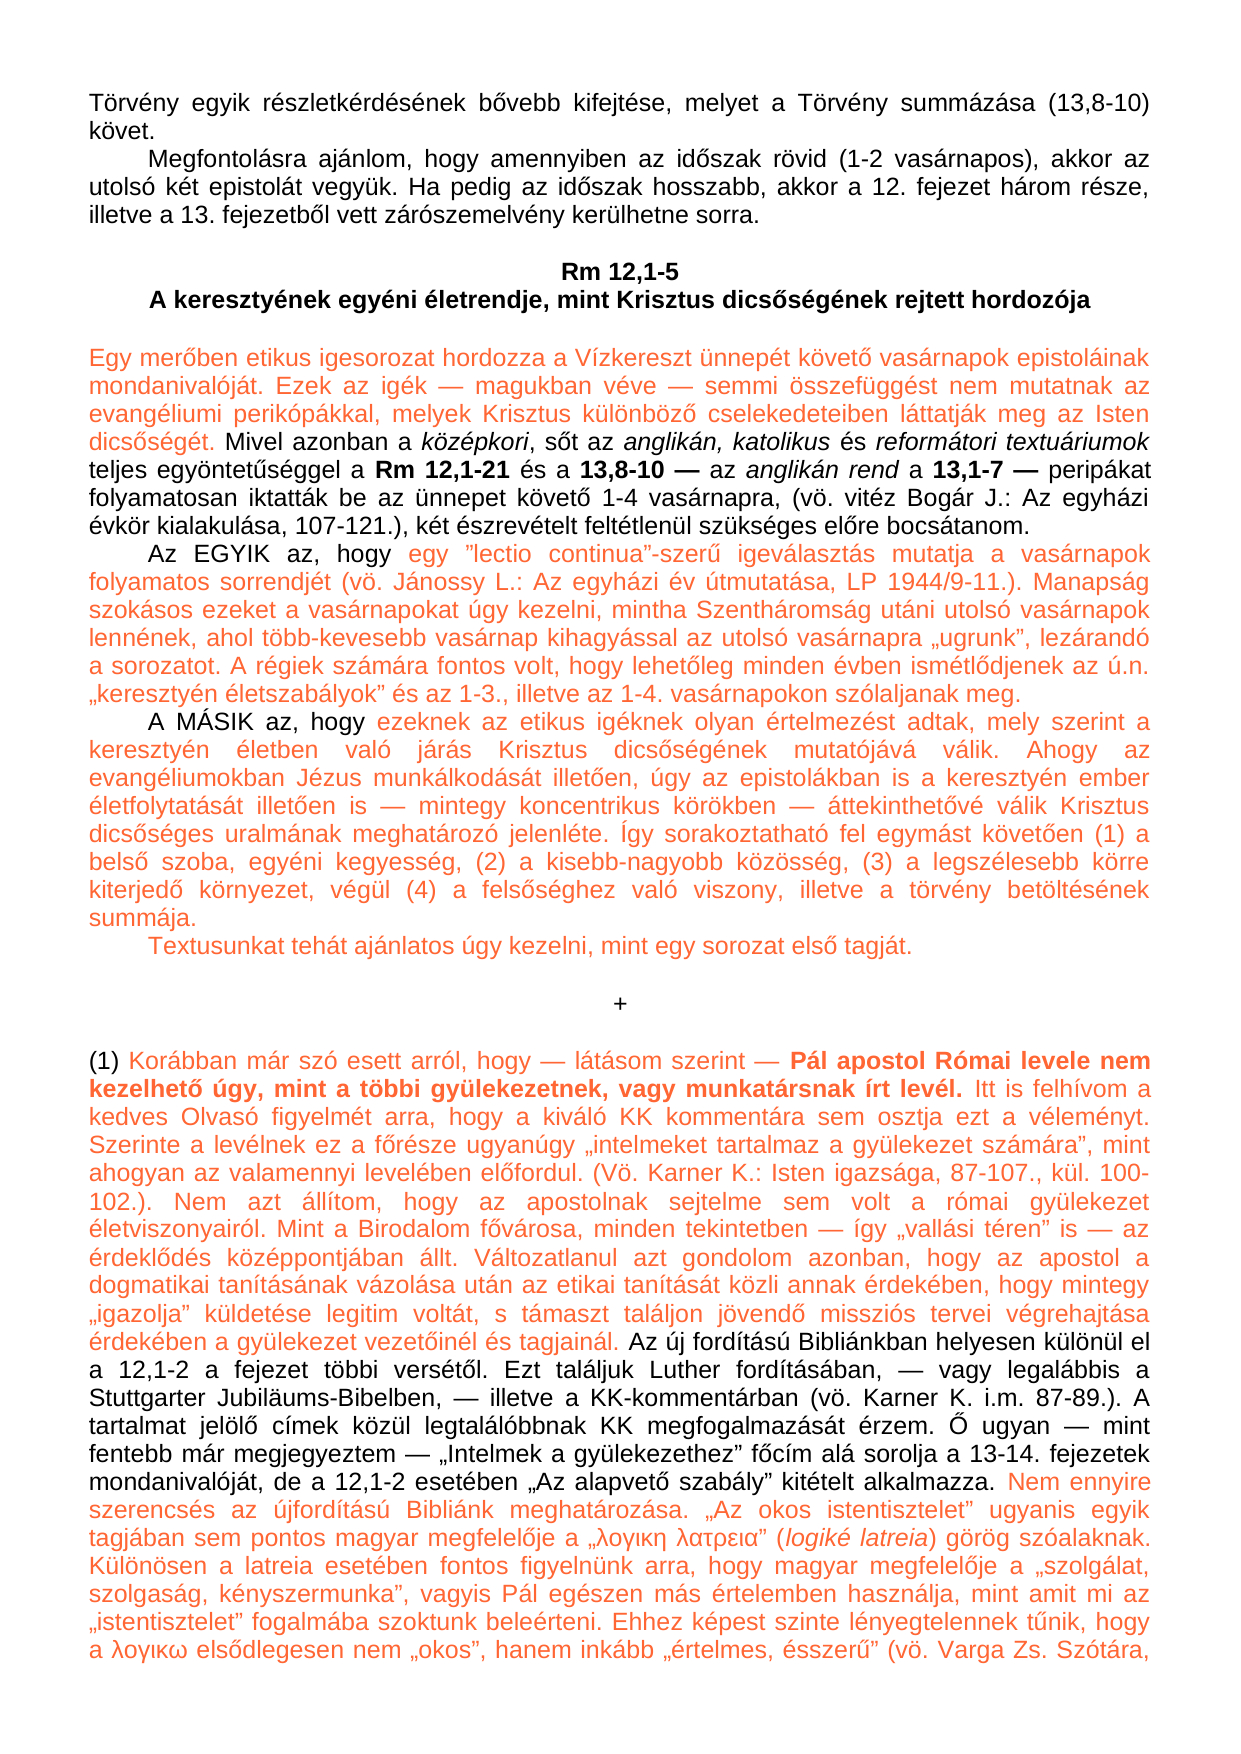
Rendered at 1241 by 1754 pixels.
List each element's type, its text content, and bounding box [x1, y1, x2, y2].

text Törvény egyik részletkérdésének bővebb kifejtése, melyet a Törvény summázása (13,8-10) követ. [88, 88, 1152, 144]
text Megfontolásra ajánlom, hogy amennyiben az időszak rövid (1-2 vasárnapos), akkor az utolsó két epistolát vegyük. Ha pedig az időszak hosszabb, akkor a 12. fejezet három része, illetve a 13. fejezetből vett zárószemelvény kerülhetne sorra. [88, 144, 1152, 229]
text Textusunkat tehát ajánlatos úgy kezelni, mint egy sorozat első tagját. [88, 932, 1152, 960]
text Egy merőben etikus igesorozat hordozza a Vízkereszt ünnepét követő vasárnapok epistoláinak mondanivalóját. Ezek az igék ― magukban véve ― semmi összefüggést nem mutatnak az evangéliumi perikópákkal, melyek Krisztus különböző cselekedeteiben láttatják meg az Isten dicsőségét. Mivel azonban a középkori, sőt az anglikán, katolikus és reformátori textuáriumok teljes egyöntetűséggel a Rm 12,1-21 és a 13,8-10 ― az anglikán rend a 13,1-7 ― peripákat folyamatosan iktatták be az ünnepet követő 1-4 vasárnapra, (vö. vitéz Bogár J.: Az egyházi évkör kialakulása, 107-121.), két észrevételt feltétlenül szükséges előre bocsátanom. [88, 344, 1152, 540]
text Az EGYIK az, hogy egy ”lectio continua”-szerű igeválasztás mutatja a vasárnapok folyamatos sorrendjét (vö. Jánossy L.: Az egyházi év útmutatása, LP 1944/9-11.). Manapság szokásos ezeket a vasárnapokat úgy kezelni, mintha Szentháromság utáni utolsó vasárnapok lennének, ahol több-kevesebb vasárnap kihagyással az utolsó vasárnapra „ugrunk”, lezárandó a sorozatot. A régiek számára fontos volt, hogy lehetőleg minden évben ismétlődjenek az ú.n. „keresztyén életszabályok” és az 1-3., illetve az 1-4. vasárnapokon szólaljanak meg. [88, 540, 1152, 708]
text Rm 12,1-5 A keresztyének egyéni életrendje, mint Krisztus dicsőségének rejtett hordozója [88, 258, 1152, 314]
text A MÁSIK az, hogy ezeknek az etikus igéknek olyan értelmezést adtak, mely szerint a keresztyén életben való járás Krisztus dicsőségének mutatójává válik. Ahogy az evangéliumokban Jézus munkálkodását illetően, úgy az epistolákban is a keresztyén ember életfolytatását illetően is ― mintegy koncentrikus körökben ― áttekinthetővé válik Krisztus dicsőséges uralmának meghatározó jelenléte. Így sorakoztatható fel egymást követően (1) a belső szoba, egyéni kegyesség, (2) a kisebb-nagyobb közösség, (3) a legszélesebb körre kiterjedő környezet, végül (4) a felsőséghez való viszony, illetve a törvény betöltésének summája. [88, 708, 1152, 932]
text (1) Korábban már szó esett arról, hogy ― látásom szerint ― Pál apostol Római levele nem kezelhető úgy, mint a többi gyülekezetnek, vagy munkatársnak írt levél. Itt is felhívom a kedves Olvasó figyelmét arra, hogy a kiváló KK kommentára sem osztja ezt a véleményt. Szerinte a levélnek ez a főrésze ugyanúgy „intelmeket tartalmaz a gyülekezet számára”, mint ahogyan az valamennyi levelében előfordul. (Vö. Karner K.: Isten igazsága, 87-107., kül. 100-102.). Nem azt állítom, hogy az apostolnak sejtelme sem volt a római gyülekezet életviszonyairól. Mint a Birodalom fővárosa, minden tekintetben ― így „vallási téren” is ― az érdeklődés középpontjában állt. Változatlanul azt gondolom azonban, hogy az apostol a dogmatikai tanításának vázolása után az etikai tanítását közli annak érdekében, hogy mintegy „igazolja” küldetése legitim voltát, s támaszt találjon jövendő missziós tervei végrehajtása érdekében a gyülekezet vezetőinél és tagjainál. Az új fordítású Bibliánkban helyesen különül el a 12,1-2 a fejezet többi versétől. Ezt találjuk Luther fordításában, ― vagy legalábbis a Stuttgarter Jubiläums-Bibelben, ― illetve a KK-kommentárban (vö. Karner K. i.m. 87-89.). A tartalmat jelölő címek közül legtalálóbbnak KK megfogalmazását érzem. Ő ugyan ― mint fentebb már megjegyeztem ― „Intelmek a gyülekezethez” főcím alá sorolja a 13-14. fejezetek mondanivalóját, de a 12,1-2 esetében „Az alapvető szabály” kitételt alkalmazza. Nem ennyire szerencsés az újfordítású Bibliánk meghatározása. „Az okos istentisztelet” ugyanis egyik tagjában sem pontos magyar megfelelője a „λογικη λατρεια” (logiké latreia) görög szóalaknak. Különösen a latreia esetében fontos figyelnünk arra, hogy magyar megfelelője a „szolgálat, szolgaság, kényszermunka”, vagyis Pál egészen más értelemben használja, mint amit mi az „istentisztelet” fogalmába szoktunk beleérteni. Ehhez képest szinte lényegtelennek tűnik, hogy a λογικω elsődlegesen nem „okos”, hanem inkább „értelmes, ésszerű” (vö. Varga Zs. Szótára, [88, 1047, 1152, 1663]
text + [88, 989, 1152, 1018]
